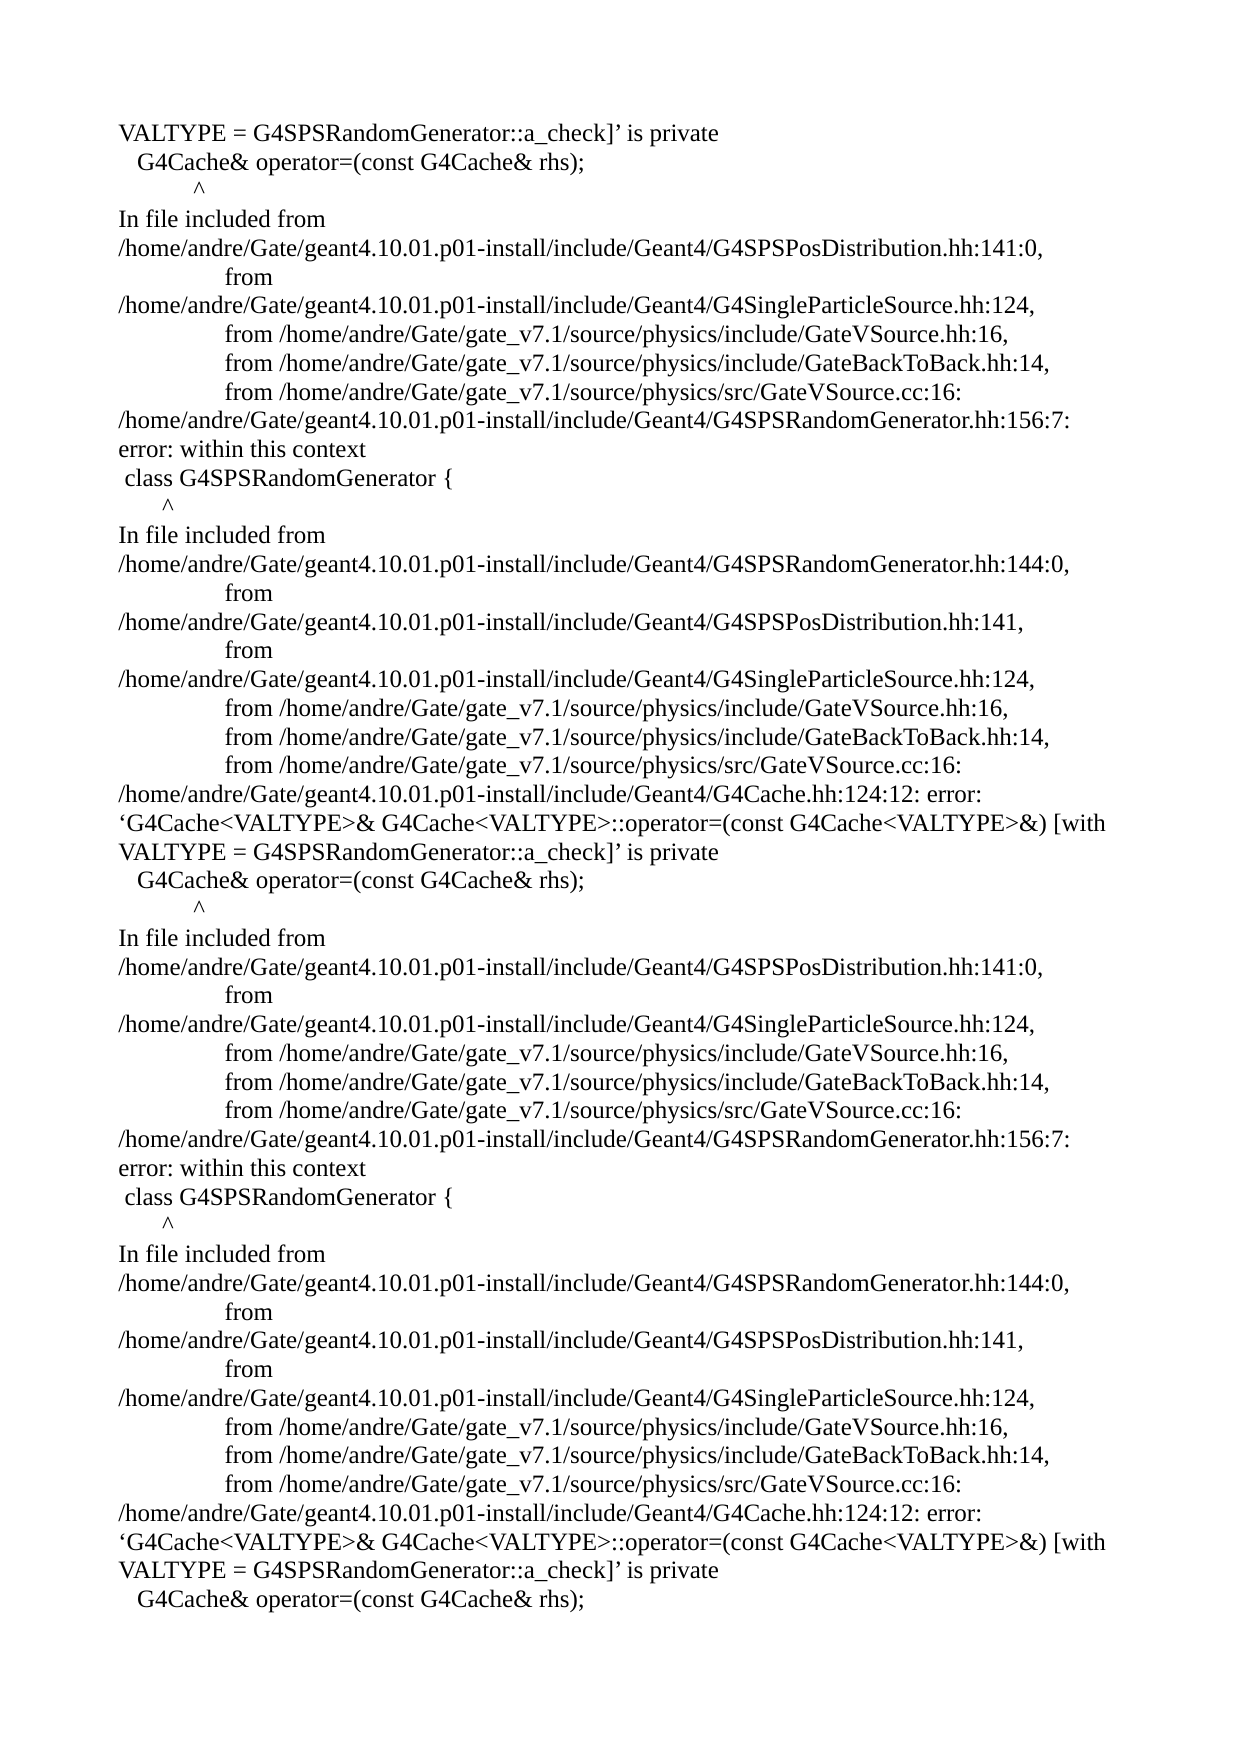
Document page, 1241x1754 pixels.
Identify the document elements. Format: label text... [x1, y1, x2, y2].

text ^ [118, 492, 1122, 521]
text from /home/andre/Gate/gate_v7.1/source/physics/include/GateBackToBack.hh:14, [118, 1067, 1122, 1096]
text from /home/andre/Gate/geant4.10.01.p01-install/include/Geant4/G4SPSPosDistribution.hh:141, [118, 1297, 1122, 1354]
text G4Cache& operator=(const G4Cache& rhs); [118, 866, 1122, 894]
text from /home/andre/Gate/geant4.10.01.p01-install/include/Geant4/G4SingleParticleSource.hh:124, [118, 262, 1122, 319]
text from /home/andre/Gate/gate_v7.1/source/physics/include/GateVSource.hh:16, [118, 1038, 1122, 1067]
text In file included from /home/andre/Gate/geant4.10.01.p01-install/include/Geant4/G4SPSRandomGenerator.hh:144:0, [118, 1239, 1122, 1297]
text from /home/andre/Gate/gate_v7.1/source/physics/src/GateVSource.cc:16: [118, 1469, 1122, 1498]
text from /home/andre/Gate/gate_v7.1/source/physics/include/GateVSource.hh:16, [118, 1412, 1122, 1441]
text from /home/andre/Gate/geant4.10.01.p01-install/include/Geant4/G4SPSPosDistribution.hh:141, [118, 578, 1122, 636]
text from /home/andre/Gate/geant4.10.01.p01-install/include/Geant4/G4SingleParticleSource.hh:124, [118, 1354, 1122, 1412]
text from /home/andre/Gate/gate_v7.1/source/physics/include/GateVSource.hh:16, [118, 693, 1122, 722]
text class G4SPSRandomGenerator { [118, 1182, 1122, 1211]
text from /home/andre/Gate/geant4.10.01.p01-install/include/Geant4/G4SingleParticleSource.hh:124, [118, 636, 1122, 693]
text In file included from /home/andre/Gate/geant4.10.01.p01-install/include/Geant4/G4SPSPosDistribution.hh:141:0, [118, 923, 1122, 981]
text from /home/andre/Gate/gate_v7.1/source/physics/src/GateVSource.cc:16: [118, 751, 1122, 779]
text G4Cache& operator=(const G4Cache& rhs); [118, 147, 1122, 176]
text ^ [118, 1211, 1122, 1239]
text ^ [118, 894, 1122, 923]
text from /home/andre/Gate/gate_v7.1/source/physics/include/GateVSource.hh:16, [118, 319, 1122, 348]
text ^ [118, 176, 1122, 204]
text from /home/andre/Gate/gate_v7.1/source/physics/include/GateBackToBack.hh:14, [118, 348, 1122, 377]
text In file included from /home/andre/Gate/geant4.10.01.p01-install/include/Geant4/G4SPSPosDistribution.hh:141:0, [118, 204, 1122, 262]
text VALTYPE = G4SPSRandomGenerator::a_check]’ is private [118, 118, 1122, 147]
text /home/andre/Gate/geant4.10.01.p01-install/include/Geant4/G4Cache.hh:124:12: error: ‘G4Cache<VALTYPE>& G4Cache<VALTYPE>::operator=(const G4Cache<VALTYPE>&) [with VALTYPE = G4SPSRandomGenerator::a_check]’ is private [118, 779, 1122, 866]
text from /home/andre/Gate/gate_v7.1/source/physics/src/GateVSource.cc:16: [118, 1096, 1122, 1124]
text class G4SPSRandomGenerator { [118, 463, 1122, 492]
text from /home/andre/Gate/gate_v7.1/source/physics/include/GateBackToBack.hh:14, [118, 1441, 1122, 1469]
text from /home/andre/Gate/gate_v7.1/source/physics/src/GateVSource.cc:16: [118, 377, 1122, 406]
text /home/andre/Gate/geant4.10.01.p01-install/include/Geant4/G4SPSRandomGenerator.hh:156:7: error: within this context [118, 406, 1122, 463]
text from /home/andre/Gate/geant4.10.01.p01-install/include/Geant4/G4SingleParticleSource.hh:124, [118, 981, 1122, 1038]
text /home/andre/Gate/geant4.10.01.p01-install/include/Geant4/G4Cache.hh:124:12: error: ‘G4Cache<VALTYPE>& G4Cache<VALTYPE>::operator=(const G4Cache<VALTYPE>&) [with VALTYPE = G4SPSRandomGenerator::a_check]’ is private [118, 1498, 1122, 1584]
text from /home/andre/Gate/gate_v7.1/source/physics/include/GateBackToBack.hh:14, [118, 722, 1122, 751]
text G4Cache& operator=(const G4Cache& rhs); [118, 1584, 1122, 1613]
text In file included from /home/andre/Gate/geant4.10.01.p01-install/include/Geant4/G4SPSRandomGenerator.hh:144:0, [118, 521, 1122, 578]
text /home/andre/Gate/geant4.10.01.p01-install/include/Geant4/G4SPSRandomGenerator.hh:156:7: error: within this context [118, 1124, 1122, 1182]
